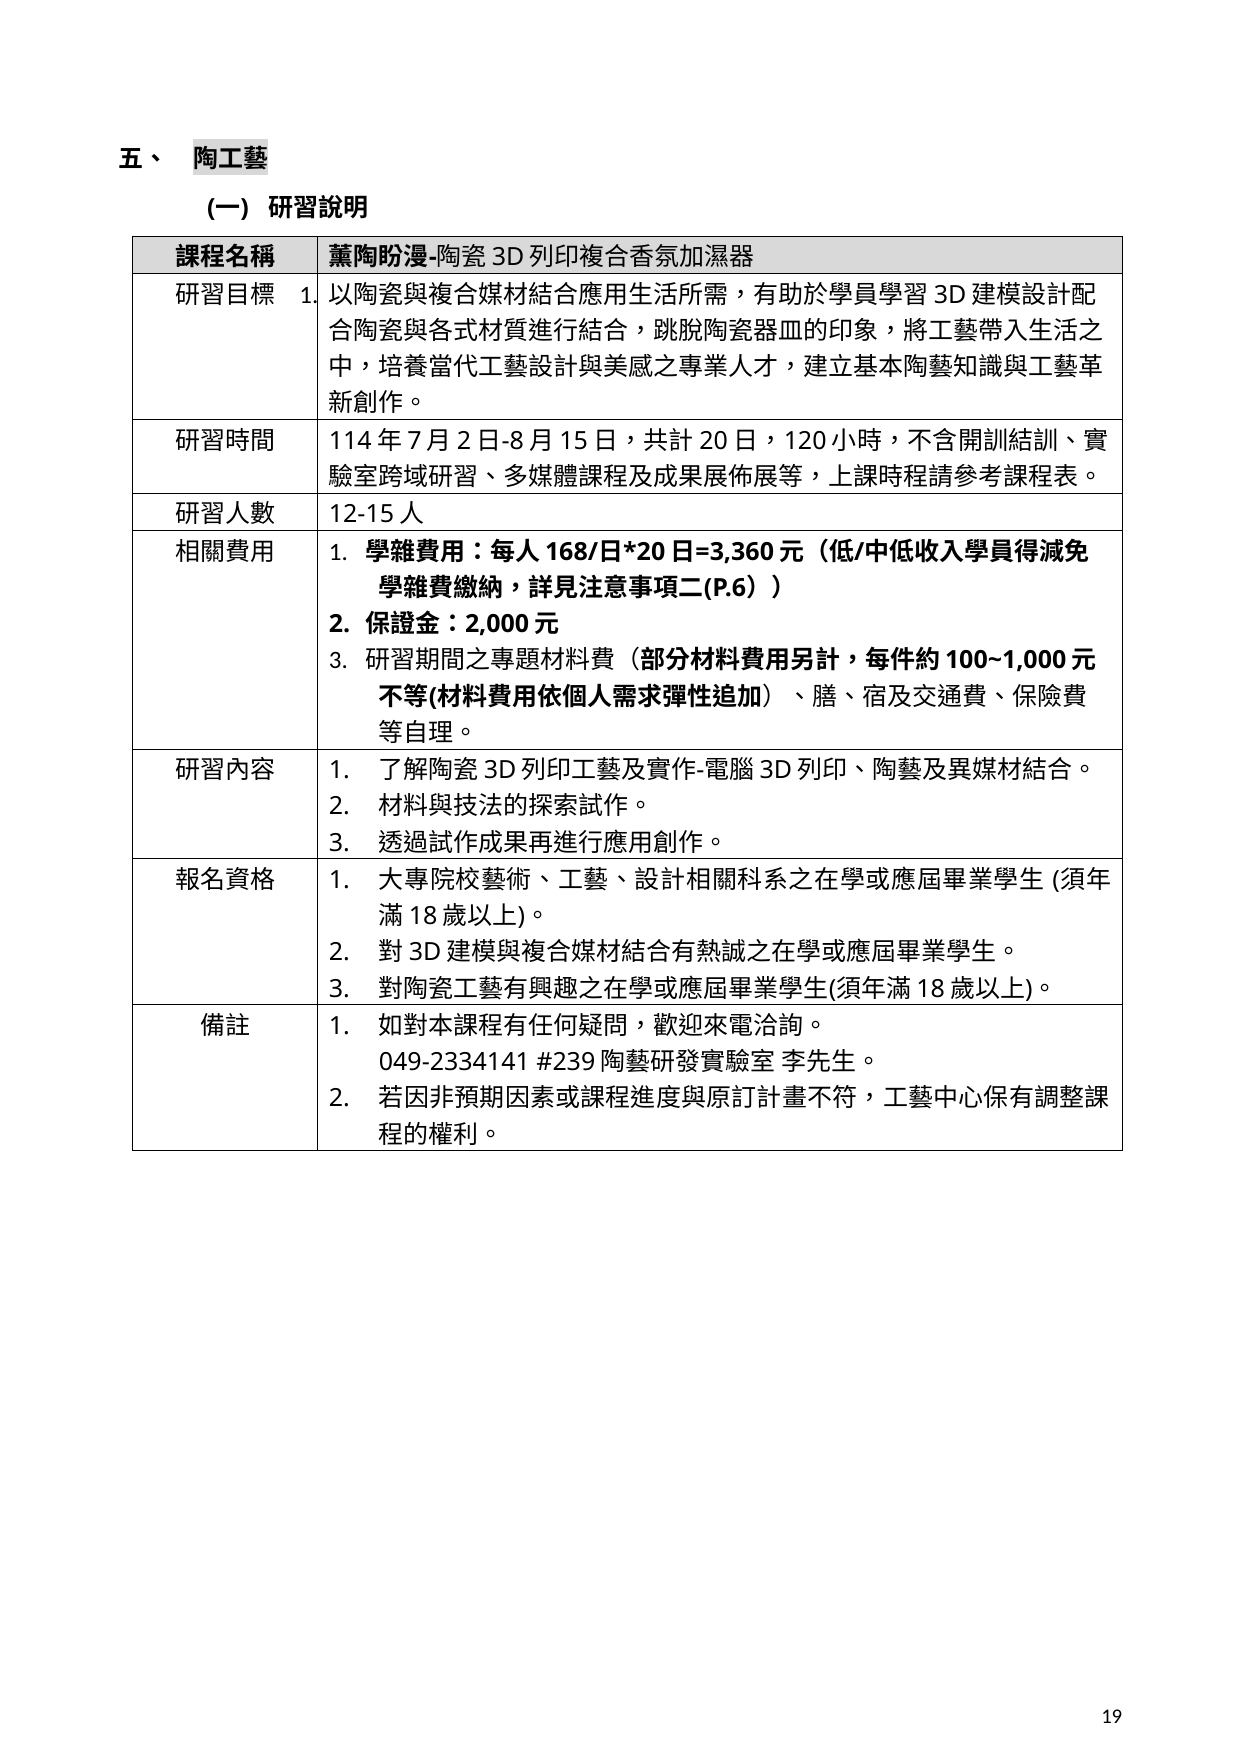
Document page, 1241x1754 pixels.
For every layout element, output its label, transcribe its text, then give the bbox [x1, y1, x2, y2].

table_cell 研習目標 [133, 274, 317, 419]
table_cell 以陶瓷與複合媒材結合應用生活所需，有助於學員學習3D建模設計配合陶瓷與各式材質進行結合，跳脫陶瓷器皿的印象，將工藝帶入生活之中，培養當代工藝設計與美感之專業人才，建立基本陶藝知識與工藝革新創作。 [318, 274, 1122, 419]
table_cell 研習人數 [133, 494, 317, 530]
table_cell 研習時間 [133, 420, 317, 493]
list 研習說明 [207, 187, 1122, 224]
table_cell 如對本課程有任何疑問，歡迎來電洽詢。 049-2334141 #239陶藝研發實驗室 李先生。 若因非預期因素或課程進度與原訂計畫不符，工藝中心保有調整課程的權利。 [318, 1005, 1122, 1150]
table_cell 12-15人 [318, 494, 1122, 530]
table_cell 大專院校藝術、工藝、設計相關科系之在學或應屆畢業學生 (須年滿18歲以上)。 對3D建模與複合媒材結合有熱誠之在學或應屆畢業學生。 對陶瓷工藝有興趣之在學或應屆畢業學生(須年滿18歲以上)。 [318, 859, 1122, 1004]
table_header 課程名稱 [133, 237, 317, 273]
table_cell 了解陶瓷3D列印工藝及實作-電腦3D列印、陶藝及異媒材結合。 材料與技法的探索試作。 透過試作成果再進行應用創作。 [318, 750, 1122, 858]
subtitle 陶工藝 [118, 138, 1122, 176]
table_cell 報名資格 [133, 859, 317, 1004]
table_header 薰陶盼漫-陶瓷3D列印複合香氛加濕器 [318, 237, 1122, 273]
table_cell 相關費用 [133, 531, 317, 748]
table_cell 備註 [133, 1005, 317, 1150]
table_cell 學雜費用：每人168/日*20日=3,360元（低/中低收入學員得減免學雜費繳納，詳見注意事項二(P.6）） 保證金：2,000元 研習期間之專題材料費（部分材料費用另計，每件約100~1,000元不等(材料費用依個人需求彈性追加）、膳、宿及交通費、保險費等自理。 [318, 531, 1122, 748]
table_cell 114年7月2日-8月15日，共計20日，120小時，不含開訓結訓、實驗室跨域研習、多媒體課程及成果展佈展等，上課時程請參考課程表。 [318, 420, 1122, 493]
table_cell 研習內容 [133, 750, 317, 858]
